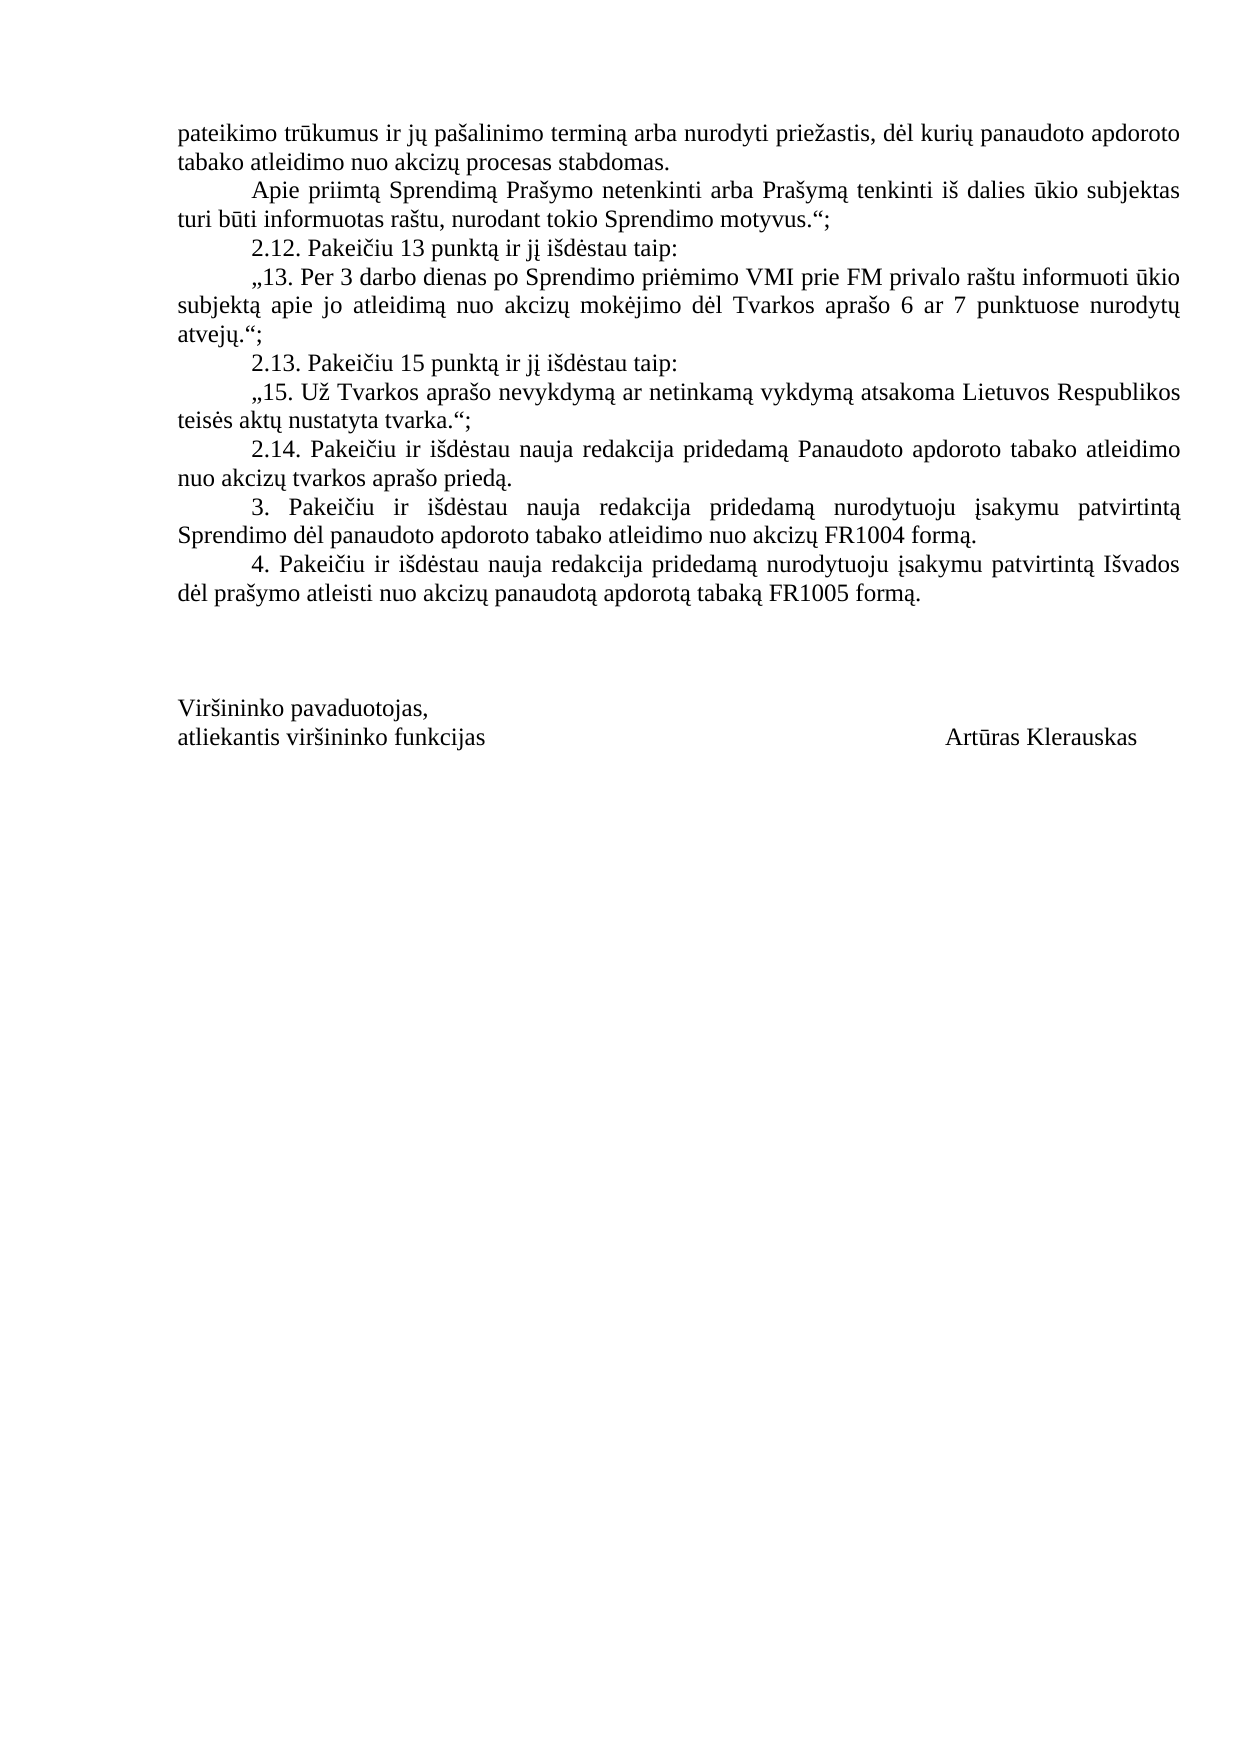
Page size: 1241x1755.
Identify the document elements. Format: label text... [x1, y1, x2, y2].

text 2.14. Pakeičiu ir išdėstau nauja redakcija pridedamą Panaudoto apdoroto tabako atleidimo nuo akcizų tvarkos aprašo priedą. [177, 434, 1181, 492]
text Viršininko pavaduotojas, [177, 693, 1181, 722]
text 2.13. Pakeičiu 15 punktą ir jį išdėstau taip: [177, 348, 1181, 377]
text Apie priimtą Sprendimą Prašymo netenkinti arba Prašymą tenkinti iš dalies ūkio subjektas turi būti informuotas raštu, nurodant tokio Sprendimo motyvus.“; [177, 176, 1181, 233]
text 3. Pakeičiu ir išdėstau nauja redakcija pridedamą nurodytuoju įsakymu patvirtintą Sprendimo dėl panaudoto apdoroto tabako atleidimo nuo akcizų FR1004 formą. [177, 492, 1181, 549]
text 4. Pakeičiu ir išdėstau nauja redakcija pridedamą nurodytuoju įsakymu patvirtintą Išvados dėl prašymo atleisti nuo akcizų panaudotą apdorotą tabaką FR1005 formą. [177, 549, 1181, 607]
text pateikimo trūkumus ir jų pašalinimo terminą arba nurodyti priežastis, dėl kurių panaudoto apdoroto tabako atleidimo nuo akcizų procesas stabdomas. [177, 118, 1181, 176]
text „15. Už Tvarkos aprašo nevykdymą ar netinkamą vykdymą atsakoma Lietuvos Respublikos teisės aktų nustatyta tvarka.“; [177, 377, 1181, 434]
text „13. Per 3 darbo dienas po Sprendimo priėmimo VMI prie FM privalo raštu informuoti ūkio subjektą apie jo atleidimą nuo akcizų mokėjimo dėl Tvarkos aprašo 6 ar 7 punktuose nurodytų atvejų.“; [177, 262, 1181, 348]
text 2.12. Pakeičiu 13 punktą ir jį išdėstau taip: [177, 233, 1181, 262]
text atliekantis viršininko funkcijas Artūras Klerauskas [177, 722, 1181, 751]
